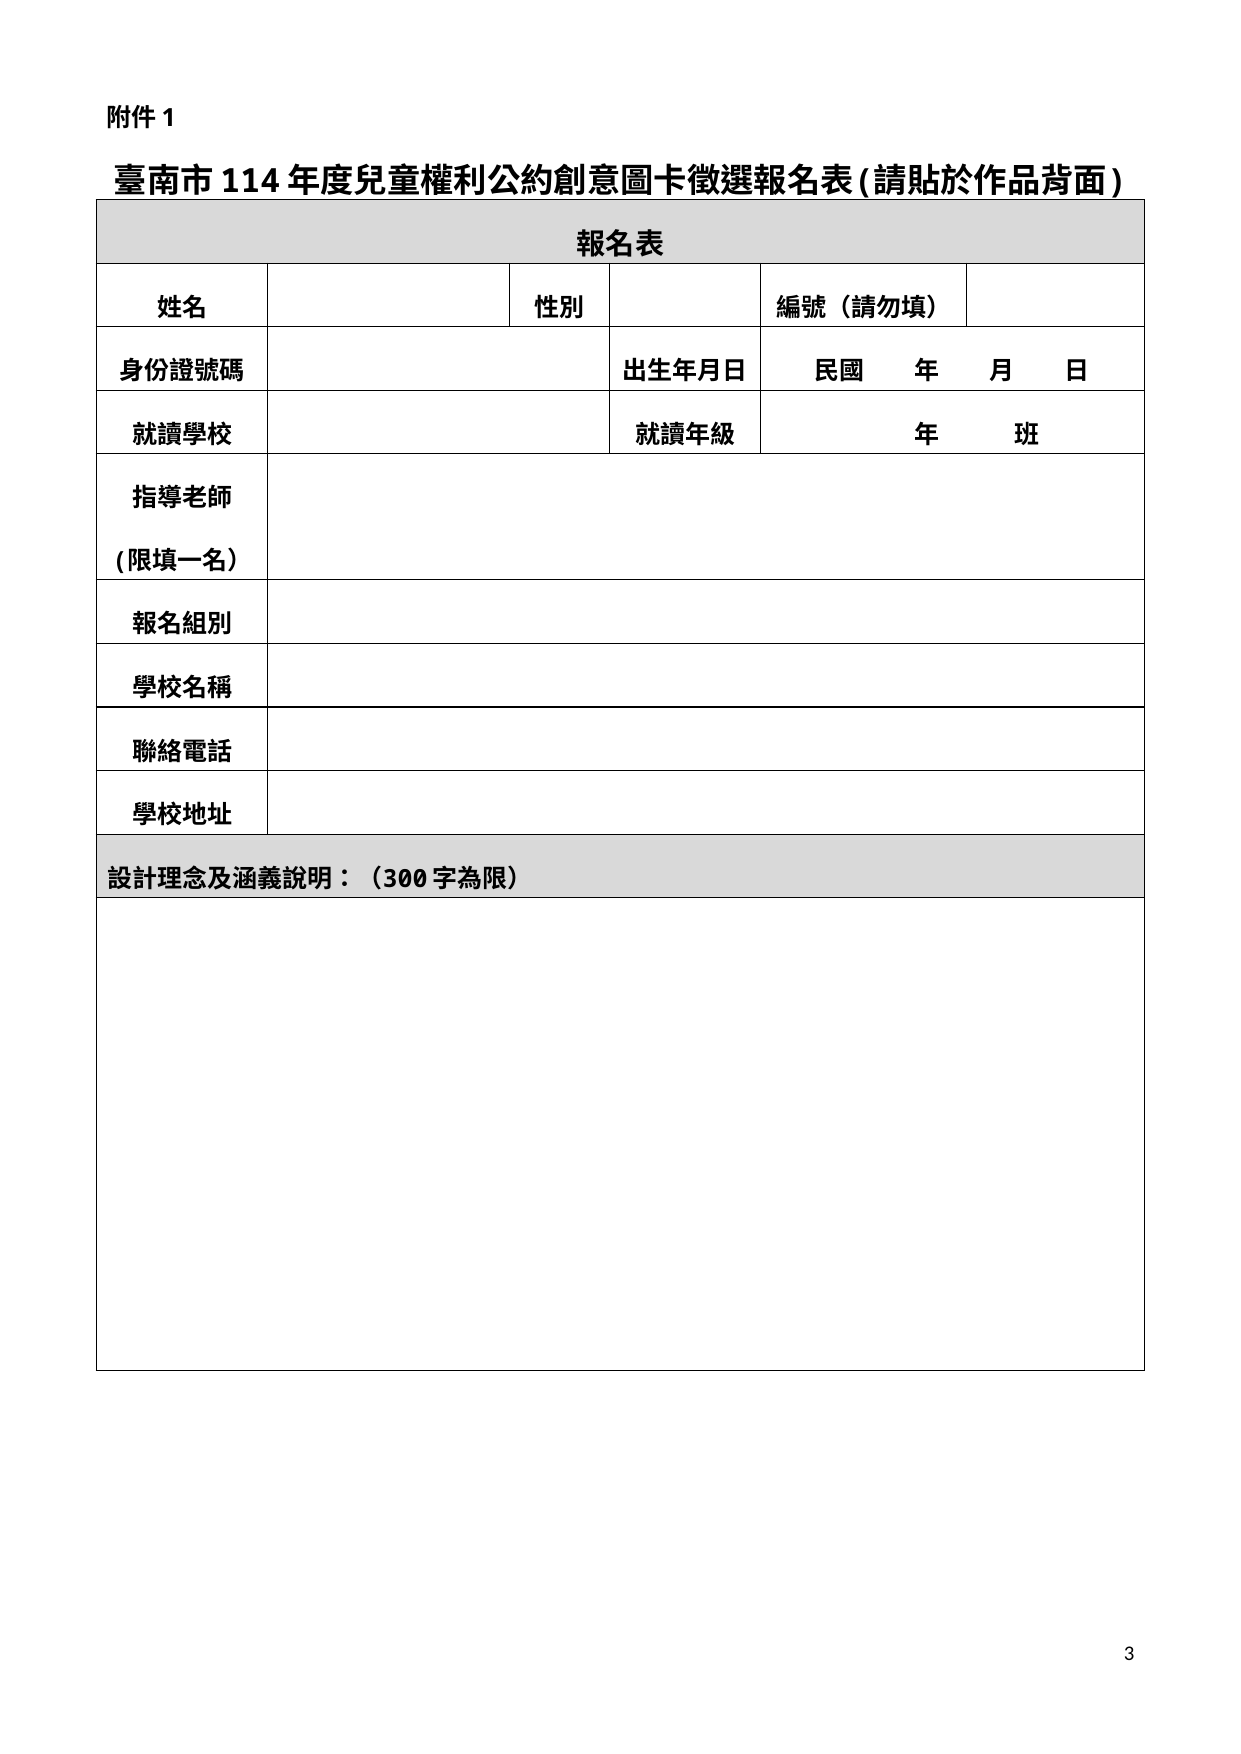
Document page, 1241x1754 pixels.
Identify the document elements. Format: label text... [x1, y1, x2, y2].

table_cell 姓名 [97, 264, 267, 326]
table_cell 身份證號碼 [97, 327, 267, 390]
table_cell 就讀學校 [97, 391, 267, 453]
table_cell [268, 264, 509, 326]
table_cell [268, 327, 609, 390]
table_cell 就讀年級 [610, 391, 760, 453]
table_cell 學校地址 [97, 771, 267, 833]
table_cell [268, 580, 1144, 643]
table_header 報名表 [97, 200, 1144, 263]
table_cell 報名組別 [97, 580, 267, 643]
table_cell 性別 [510, 264, 609, 326]
table_cell 年 班 [761, 391, 1144, 453]
table_cell [268, 771, 1144, 833]
table_cell 學校名稱 [97, 644, 267, 706]
table_cell [268, 391, 609, 453]
table_cell 民國 年 月 日 [761, 327, 1144, 390]
table_cell [268, 454, 1144, 579]
table_cell 出生年月日 [610, 327, 760, 390]
table_cell [268, 708, 1144, 770]
table_cell 編號（請勿填） [761, 264, 966, 326]
table_cell 聯絡電話 [97, 708, 267, 770]
table_cell [97, 898, 1144, 1370]
text 臺南市114年度兒童權利公約創意圖卡徵選報名表(請貼於作品背面) [106, 137, 1134, 199]
table_cell 設計理念及涵義說明：（300字為限） [97, 835, 1144, 897]
text 附件1 [106, 74, 1134, 137]
table_cell [967, 264, 1144, 326]
table_cell [610, 264, 760, 326]
table_cell 指導老師 (限填一名） [97, 454, 267, 579]
table_cell [268, 644, 1144, 706]
